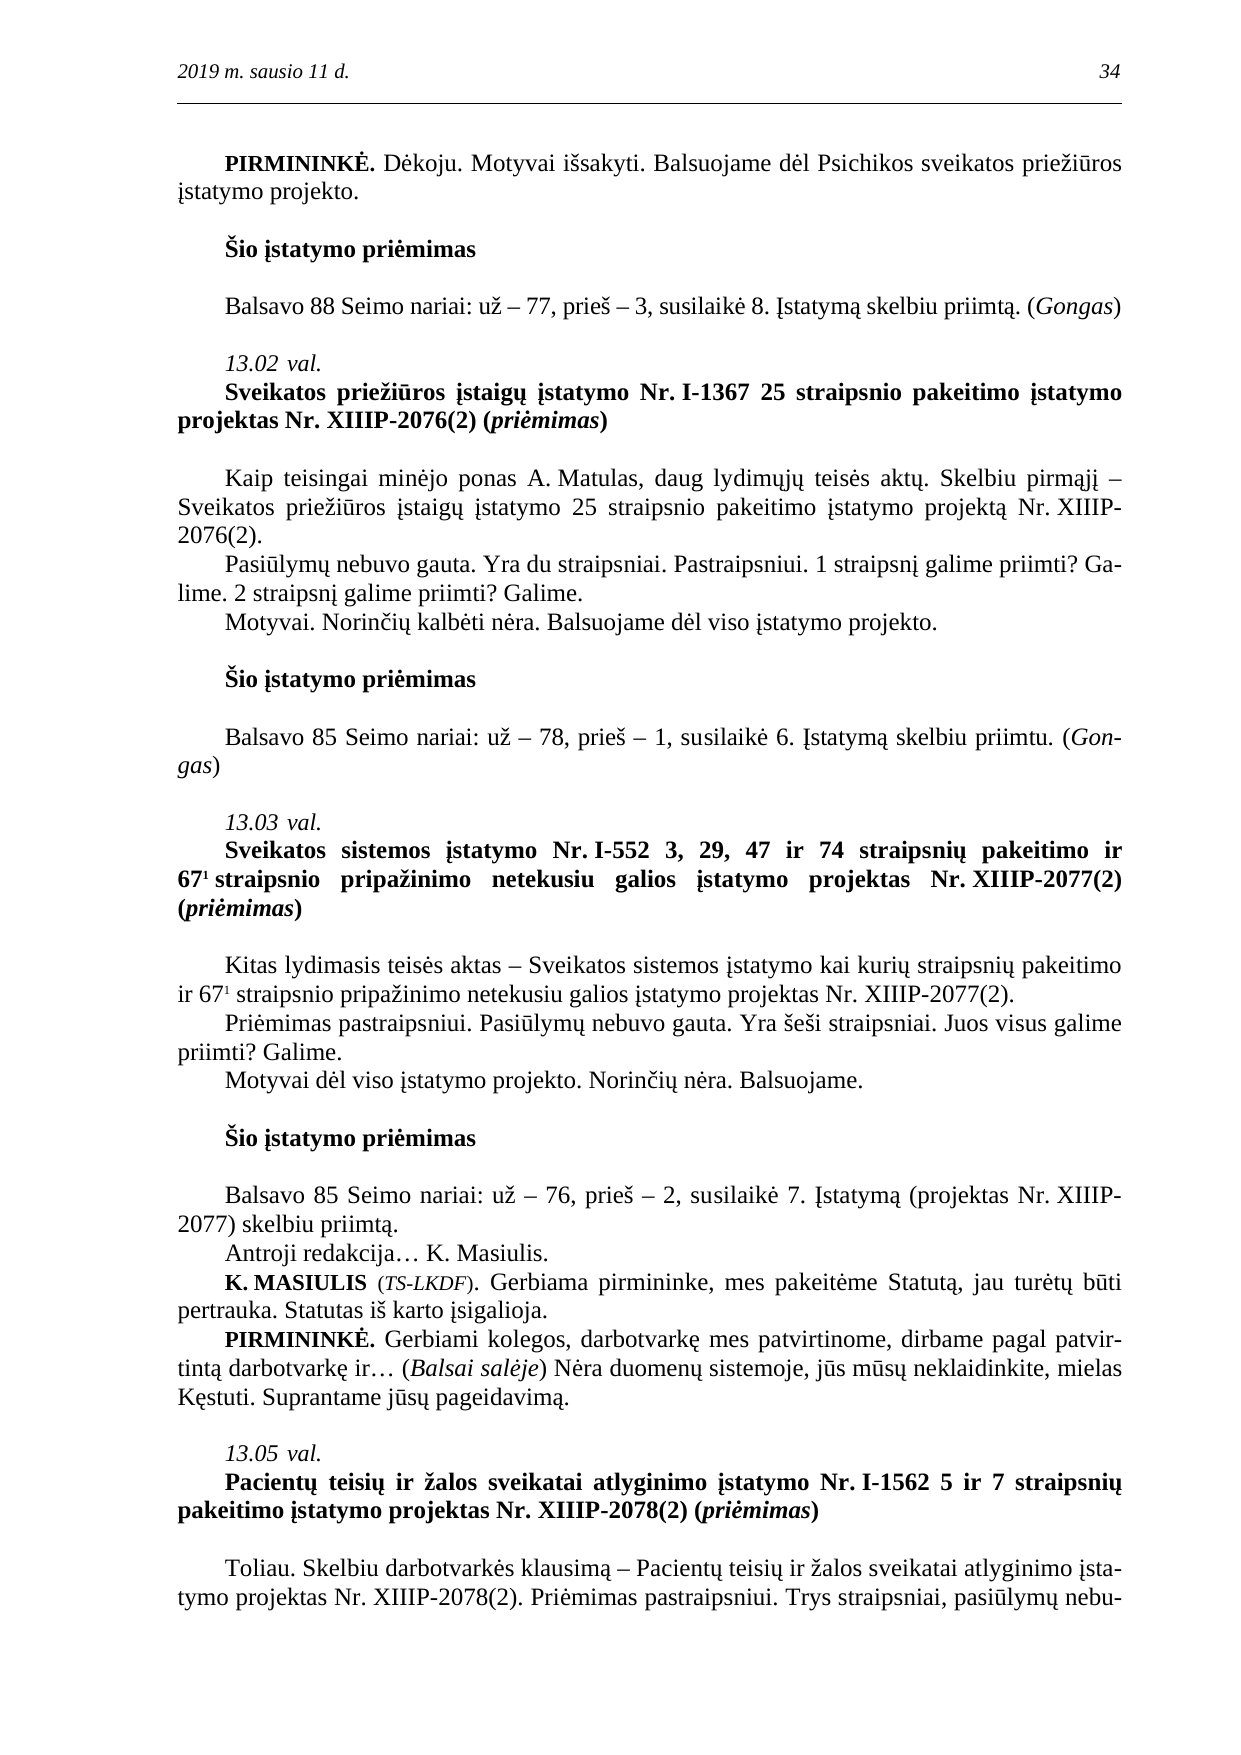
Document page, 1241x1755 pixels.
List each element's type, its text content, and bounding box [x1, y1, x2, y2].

text 13.05 val. [224, 1439, 1122, 1467]
text Svei­ka­tos prie­žiū­ros įstai­gų įsta­ty­mo Nr. I-1367 25 straips­nio pa­kei­ti­mo įsta­ty­mo pro­jek­tas Nr. XIIIP-2076(2) (pri­ėmi­mas) [177, 377, 1122, 434]
text Pa­siū­ly­mų ne­bu­vo gau­ta. Yra du straips­niai. Pa­straips­niui. 1 straips­nį ga­li­me pri­im­ti? Ga­li­me. 2 straips­nį ga­li­me pri­im­ti? Ga­li­me. [177, 549, 1122, 607]
text Ki­tas ly­di­ma­sis tei­sės ak­tas – Svei­ka­tos sis­te­mos įsta­ty­mo kai ku­rių straips­nių pa­kei­ti­mo ir 671 straips­nio pri­pa­ži­ni­mo ne­te­ku­siu ga­lios įsta­ty­mo pro­jek­tas Nr. XIIIP-2077(2). [177, 950, 1122, 1008]
text Kaip tei­sin­gai mi­nė­jo po­nas A. Ma­tu­las, daug ly­di­mų­jų tei­sės ak­tų. Skel­biu pir­mą­jį – Svei­ka­tos prie­žiū­ros įstai­gų įsta­ty­mo 25 straips­nio pa­kei­ti­mo įsta­ty­mo pro­jek­tą Nr. XIIIP-2076(2). [177, 463, 1122, 549]
text Bal­sa­vo 85 Sei­mo na­riai: už – 76, prieš – 2, su­si­lai­kė 7. Įsta­ty­mą (pro­jek­tas Nr. XIIIP-2077) skel­biu pri­im­tą. [177, 1180, 1122, 1238]
text Svei­ka­tos sis­te­mos įsta­ty­mo Nr. I-552 3, 29, 47 ir 74 straips­nių pa­kei­ti­mo ir 671 straips­nio pri­pa­ži­ni­mo ne­te­ku­siu ga­lios įsta­ty­mo pro­jek­tas Nr. XIIIP-2077(2) (priėmi­mas) [177, 835, 1122, 922]
text Mo­ty­vai. No­rin­čių kal­bė­ti nė­ra. Bal­suo­ja­me dėl vi­so įsta­ty­mo pro­jek­to. [177, 607, 1122, 635]
text PIRMININKĖ. Dė­ko­ju. Mo­ty­vai iš­sa­ky­ti. Bal­suo­ja­me dėl Psi­chi­kos svei­ka­tos prie­žiū­ros įsta­ty­mo pro­jek­to. [177, 148, 1122, 205]
text Bal­sa­vo 88 Sei­mo na­riai: už – 77, prieš – 3, su­si­lai­kė 8. Įsta­ty­mą skel­biu pri­im­tą. (Gon­gas) [177, 291, 1122, 320]
text Bal­sa­vo 85 Sei­mo na­riai: už – 78, prieš – 1, su­si­lai­kė 6. Įsta­ty­mą skel­biu pri­im­tu. (Gon­gas) [177, 722, 1122, 779]
text 13.03 val. [224, 808, 1122, 835]
text Šio įsta­ty­mo pri­ėmi­mas [177, 664, 1122, 693]
text K. MASIULIS (TS-LKDF). Ger­bia­ma pir­mi­nin­ke, mes pa­kei­tė­me Sta­tu­tą, jau tu­rė­tų bū­ti per­trau­ka. Sta­tu­tas iš kar­to įsi­ga­lio­ja. [177, 1267, 1122, 1324]
text Mo­ty­vai dėl vi­so įsta­ty­mo pro­jek­to. No­rin­čių nė­ra. Bal­suo­ja­me. [177, 1065, 1122, 1094]
text Pri­ėmi­mas pa­straips­niui. Pa­siū­ly­mų ne­bu­vo gau­ta. Yra še­ši straips­niai. Juos vi­sus ga­li­me pri­im­ti? Ga­li­me. [177, 1008, 1122, 1065]
text 13.02 val. [224, 349, 1122, 377]
text To­liau. Skel­biu dar­bo­tvarkės klau­si­mą – Pa­cien­tų tei­sių ir ža­los svei­ka­tai at­ly­gi­ni­mo įsta­ty­mo pro­jek­tas Nr. XIIIP-2078(2). Pri­ėmi­mas pa­straips­niui. Trys straips­niai, pa­siū­ly­mų ne­bu­ [177, 1553, 1122, 1611]
text Šio įsta­ty­mo pri­ėmi­mas [177, 1123, 1122, 1152]
text Šio įsta­ty­mo pri­ėmi­mas [177, 234, 1122, 263]
text Pa­cien­tų tei­sių ir ža­los svei­ka­tai at­ly­gi­ni­mo įsta­ty­mo Nr. I-1562 5 ir 7 straips­nių pakei­ti­mo įsta­ty­mo pro­jek­tas Nr. XIIIP-2078(2) (pri­ėmi­mas) [177, 1467, 1122, 1524]
text Ant­ro­ji re­dak­ci­ja… K. Ma­siu­lis. [177, 1238, 1122, 1267]
text PIRMININKĖ. Ger­bia­mi ko­le­gos, dar­bo­tvarkę mes pa­tvir­ti­no­me, dir­ba­me pa­gal pa­tvir­tin­tą dar­bo­tvarkę ir… (Bal­sai sa­lė­je) Nė­ra duo­me­nų sis­te­mo­je, jūs mū­sų ne­klai­din­ki­te, mie­las Kęs­tu­ti. Su­pran­ta­me jū­sų pa­gei­da­vi­mą. [177, 1324, 1122, 1410]
